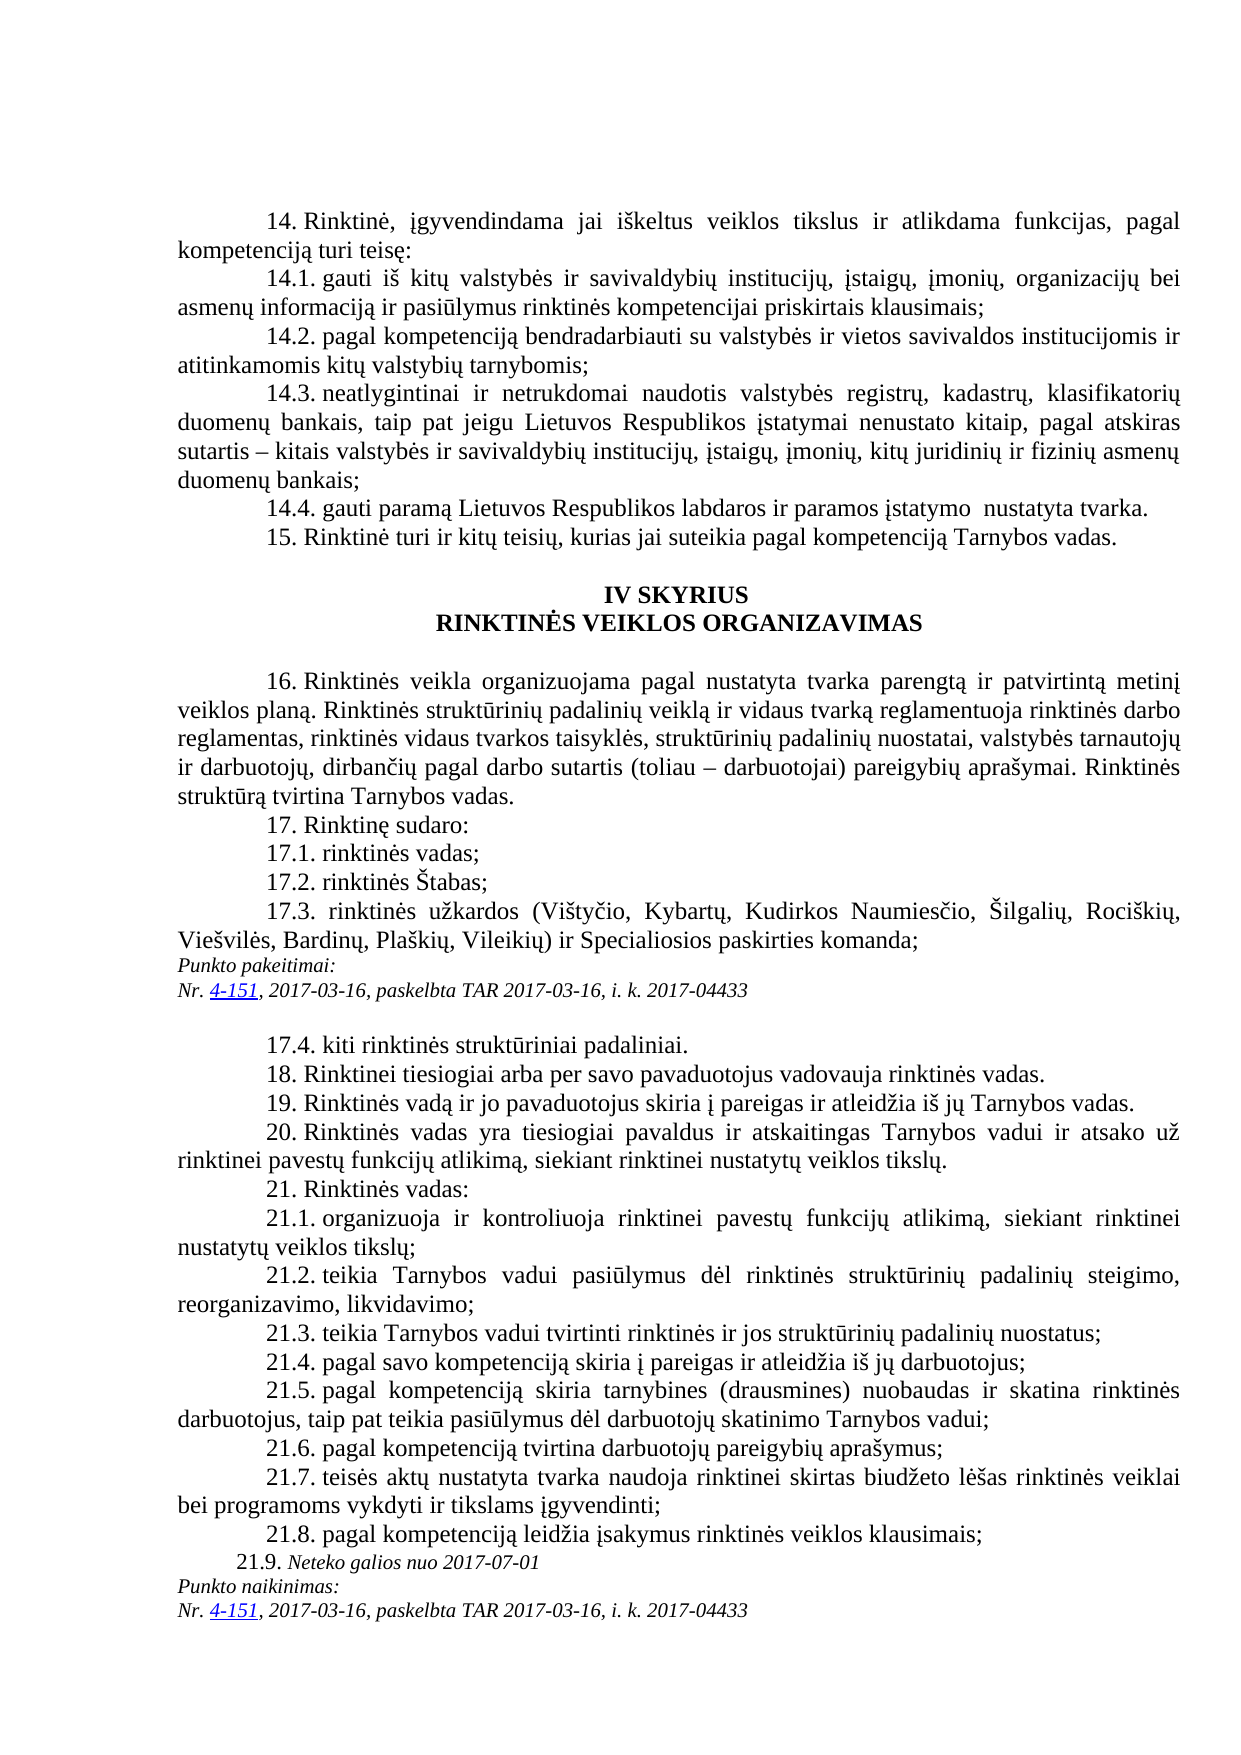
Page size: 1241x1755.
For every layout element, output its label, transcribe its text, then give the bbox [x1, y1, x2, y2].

text Punkto pakeitimai: [177, 953, 1181, 977]
text RINKTINĖS VEIKLOS ORGANIZAVIMAS [177, 608, 1181, 637]
text 21.9. Neteko galios nuo 2017-07-01 [177, 1548, 1181, 1574]
text 21.1. organizuoja ir kontroliuoja rinktinei pavestų funkcijų atlikimą, siekiant rinktinei nustatytų veiklos tikslų; [177, 1203, 1181, 1260]
text 17.1. rinktinės vadas; [177, 838, 1181, 867]
text 19. Rinktinės vadą ir jo pavaduotojus skiria į pareigas ir atleidžia iš jų Tarnybos vadas. [177, 1088, 1181, 1117]
text 14.2. pagal kompetenciją bendradarbiauti su valstybės ir vietos savivaldos institucijomis ir atitinkamomis kitų valstybių tarnybomis; [177, 321, 1181, 378]
text 17. Rinktinę sudaro: [177, 810, 1181, 838]
text 17.3. rinktinės užkardos (Vištyčio, Kybartų, Kudirkos Naumiesčio, Šilgalių, Rociškių, Viešvilės, Bardinų, Plaškių, Vileikių) ir Specialiosios paskirties komanda; [177, 896, 1181, 953]
text 21. Rinktinės vadas: [177, 1174, 1181, 1203]
text 18. Rinktinei tiesiogiai arba per savo pavaduotojus vadovauja rinktinės vadas. [177, 1059, 1181, 1088]
text 21.4. pagal savo kompetenciją skiria į pareigas ir atleidžia iš jų darbuotojus; [177, 1347, 1181, 1375]
text 17.4. kiti rinktinės struktūriniai padaliniai. [177, 1030, 1181, 1059]
text 21.7. teisės aktų nustatyta tvarka naudoja rinktinei skirtas biudžeto lėšas rinktinės veiklai bei programoms vykdyti ir tikslams įgyvendinti; [177, 1462, 1181, 1519]
text Nr. 4-151, 2017-03-16, paskelbta TAR 2017-03-16, i. k. 2017-04433 [177, 977, 1181, 1002]
text 14.1. gauti iš kitų valstybės ir savivaldybių institucijų, įstaigų, įmonių, organizacijų bei asmenų informaciją ir pasiūlymus rinktinės kompetencijai priskirtais klausimais; [177, 263, 1181, 321]
text 21.2. teikia Tarnybos vadui pasiūlymus dėl rinktinės struktūrinių padalinių steigimo, reorganizavimo, likvidavimo; [177, 1260, 1181, 1318]
text Punkto naikinimas: [177, 1574, 1181, 1598]
text 16. Rinktinės veikla organizuojama pagal nustatyta tvarka parengtą ir patvirtintą metinį veiklos planą. Rinktinės struktūrinių padalinių veiklą ir vidaus tvarką reglamentuoja rinktinės darbo reglamentas, rinktinės vidaus tvarkos taisyklės, struktūrinių padalinių nuostatai, valstybės tarnautojų ir darbuotojų, dirbančių pagal darbo sutartis (toliau – darbuotojai) pareigybių aprašymai. Rinktinės struktūrą tvirtina Tarnybos vadas. [177, 666, 1181, 810]
text 21.6. pagal kompetenciją tvirtina darbuotojų pareigybių aprašymus; [177, 1433, 1181, 1462]
text 21.8. pagal kompetenciją leidžia įsakymus rinktinės veiklos klausimais; [177, 1519, 1181, 1548]
text 20. Rinktinės vadas yra tiesiogiai pavaldus ir atskaitingas Tarnybos vadui ir atsako už rinktinei pavestų funkcijų atlikimą, siekiant rinktinei nustatytų veiklos tikslų. [177, 1117, 1181, 1174]
text 14.4. gauti paramą Lietuvos Respublikos labdaros ir paramos įstatymo nustatyta tvarka. [177, 493, 1181, 522]
text 15. Rinktinė turi ir kitų teisių, kurias jai suteikia pagal kompetenciją Tarnybos vadas. [177, 522, 1181, 551]
text IV SKYRIUS [177, 580, 1181, 608]
text 21.3. teikia Tarnybos vadui tvirtinti rinktinės ir jos struktūrinių padalinių nuostatus; [177, 1318, 1181, 1347]
text 21.5. pagal kompetenciją skiria tarnybines (drausmines) nuobaudas ir skatina rinktinės darbuotojus, taip pat teikia pasiūlymus dėl darbuotojų skatinimo Tarnybos vadui; [177, 1375, 1181, 1433]
text 14. Rinktinė, įgyvendindama jai iškeltus veiklos tikslus ir atlikdama funkcijas, pagal kompetenciją turi teisę: [177, 206, 1181, 263]
text Nr. 4-151, 2017-03-16, paskelbta TAR 2017-03-16, i. k. 2017-04433 [177, 1598, 1181, 1622]
text 14.3. neatlygintinai ir netrukdomai naudotis valstybės registrų, kadastrų, klasifikatorių duomenų bankais, taip pat jeigu Lietuvos Respublikos įstatymai nenustato kitaip, pagal atskiras sutartis – kitais valstybės ir savivaldybių institucijų, įstaigų, įmonių, kitų juridinių ir fizinių asmenų duomenų bankais; [177, 378, 1181, 493]
text 17.2. rinktinės Štabas; [177, 867, 1181, 896]
